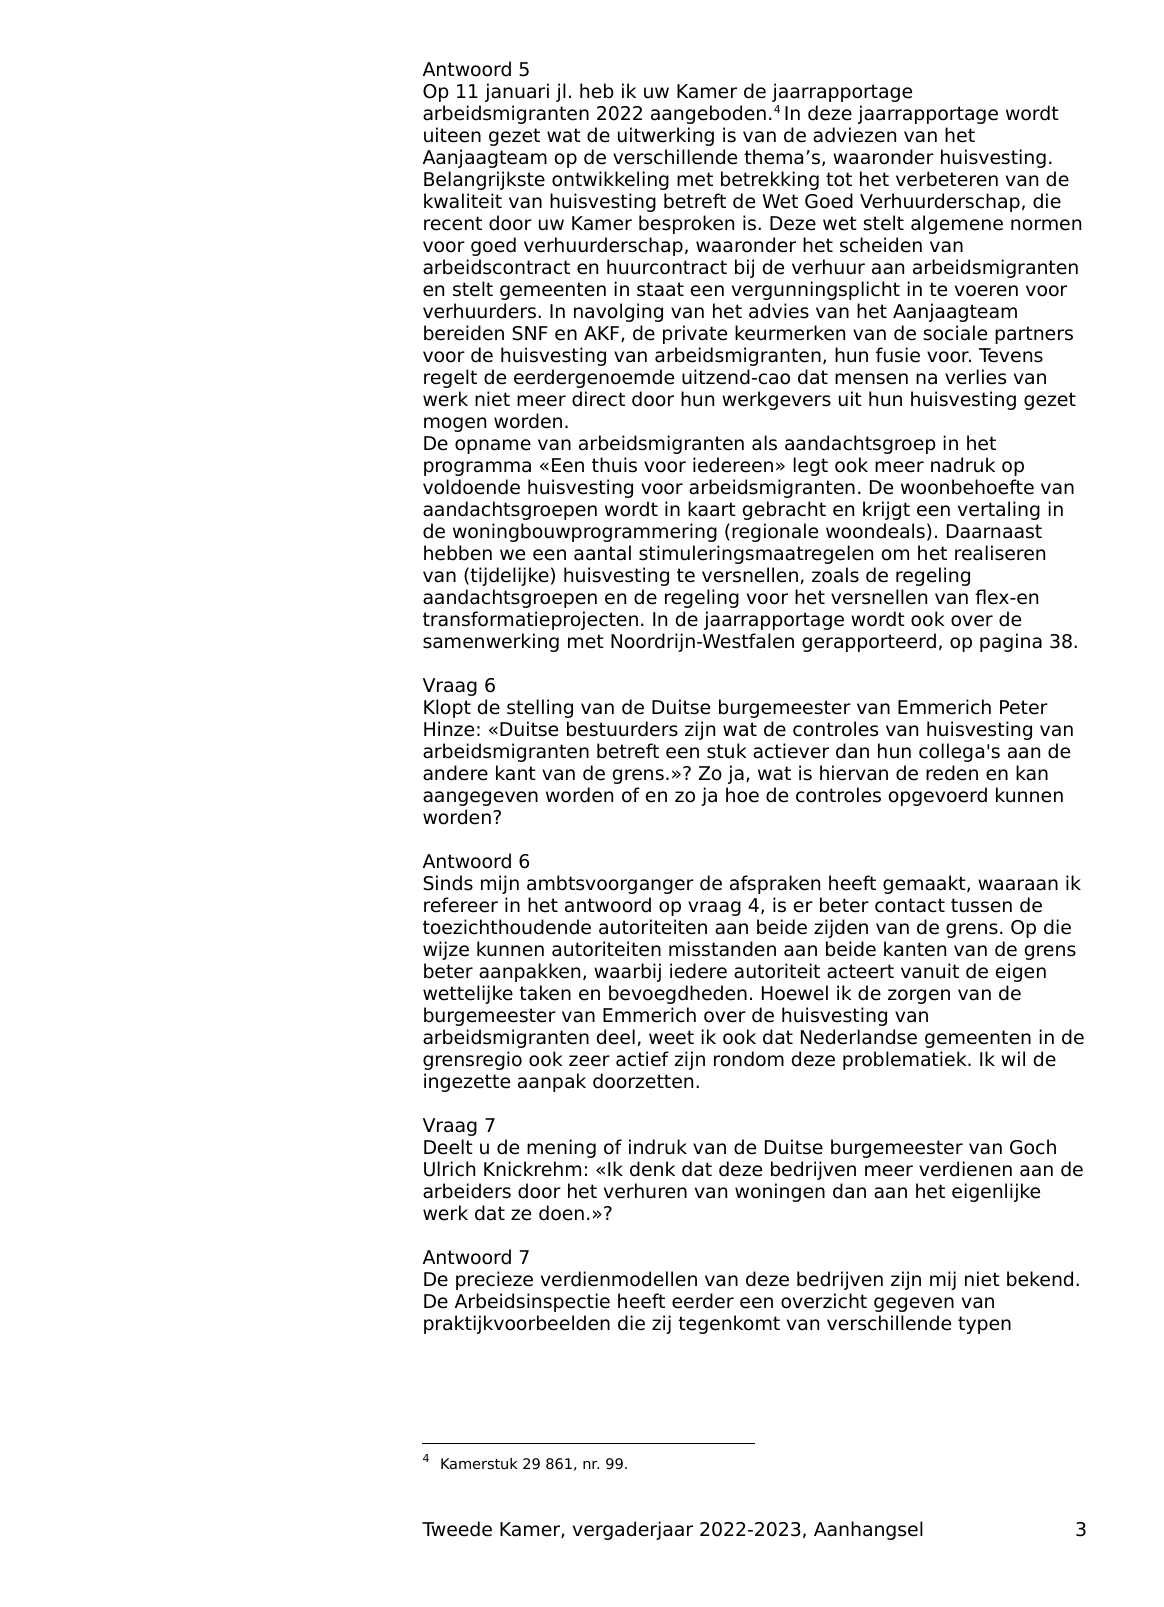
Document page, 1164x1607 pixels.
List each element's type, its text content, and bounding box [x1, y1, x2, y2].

text Deelt u de mening of indruk van de Duitse burgemeester van Goch Ulrich Knickrehm: «Ik denk dat deze bedrijven meer verdienen aan de arbeiders door het verhuren van woningen dan aan het eigenlijke werk dat ze doen.»? [422, 1137, 1087, 1224]
text Sinds mijn ambtsvoorganger de afspraken heeft gemaakt, waaraan ik refereer in het antwoord op vraag 4, is er beter contact tussen de toezichthoudende autoriteiten aan beide zijden van de grens. Op die wijze kunnen autoriteiten misstanden aan beide kanten van de grens beter aanpakken, waarbij iedere autoriteit acteert vanuit de eigen wettelijke taken en bevoegdheden. Hoewel ik de zorgen van de burgemeester van Emmerich over de huisvesting van arbeidsmigranten deel, weet ik ook dat Nederlandse gemeenten in de grensregio ook zeer actief zijn rondom deze problematiek. Ik wil de ingezette aanpak doorzetten. [422, 873, 1087, 1092]
text Klopt de stelling van de Duitse burgemeester van Emmerich Peter Hinze: «Duitse bestuurders zijn wat de controles van huisvesting van arbeidsmigranten betreft een stuk actiever dan hun collega's aan de andere kant van de grens.»? Zo ja, wat is hiervan de reden en kan aangegeven worden of en zo ja hoe de controles opgevoerd kunnen worden? [422, 697, 1087, 828]
text Kamerstuk 29 861, nr. 99. [422, 1452, 1087, 1474]
text Op 11 januari jl. heb ik uw Kamer de jaarrapportage arbeidsmigranten 2022 aangeboden.In deze jaarrapportage wordt uiteen gezet wat de uitwerking is van de adviezen van het Aanjaagteam op de verschillende thema’s, waaronder huisvesting. Belangrijkste ontwikkeling met betrekking tot het verbeteren van de kwaliteit van huisvesting betreft de Wet Goed Verhuurderschap, die recent door uw Kamer besproken is. Deze wet stelt algemene normen voor goed verhuurderschap, waaronder het scheiden van arbeidscontract en huurcontract bij de verhuur aan arbeidsmigranten en stelt gemeenten in staat een vergunningsplicht in te voeren voor verhuurders. In navolging van het advies van het Aanjaagteam bereiden SNF en AKF, de private keurmerken van de sociale partners voor de huisvesting van arbeidsmigranten, hun fusie voor. Tevens regelt de eerdergenoemde uitzend-cao dat mensen na verlies van werk niet meer direct door hun werkgevers uit hun huisvesting gezet mogen worden. [422, 81, 1087, 433]
text De opname van arbeidsmigranten als aandachtsgroep in het programma «Een thuis voor iedereen» legt ook meer nadruk op voldoende huisvesting voor arbeidsmigranten. De woonbehoefte van aandachtsgroepen wordt in kaart gebracht en krijgt een vertaling in de woningbouwprogrammering (regionale woondeals). Daarnaast hebben we een aantal stimuleringsmaatregelen om het realiseren van (tijdelijke) huisvesting te versnellen, zoals de regeling aandachtsgroepen en de regeling voor het versnellen van flex-en transformatieprojecten. In de jaarrapportage wordt ook over de samenwerking met Noordrijn-Westfalen gerapporteerd, op pagina 38. [422, 433, 1087, 652]
text Antwoord 6 [422, 851, 1087, 873]
text Antwoord 5 [422, 59, 1087, 81]
text De precieze verdienmodellen van deze bedrijven zijn mij niet bekend. De Arbeidsinspectie heeft eerder een overzicht gegeven van praktijkvoorbeelden die zij tegenkomt van verschillende typen [422, 1269, 1087, 1335]
text Vraag 6 [422, 675, 1087, 697]
text Vraag 7 [422, 1115, 1087, 1137]
text Antwoord 7 [422, 1247, 1087, 1269]
